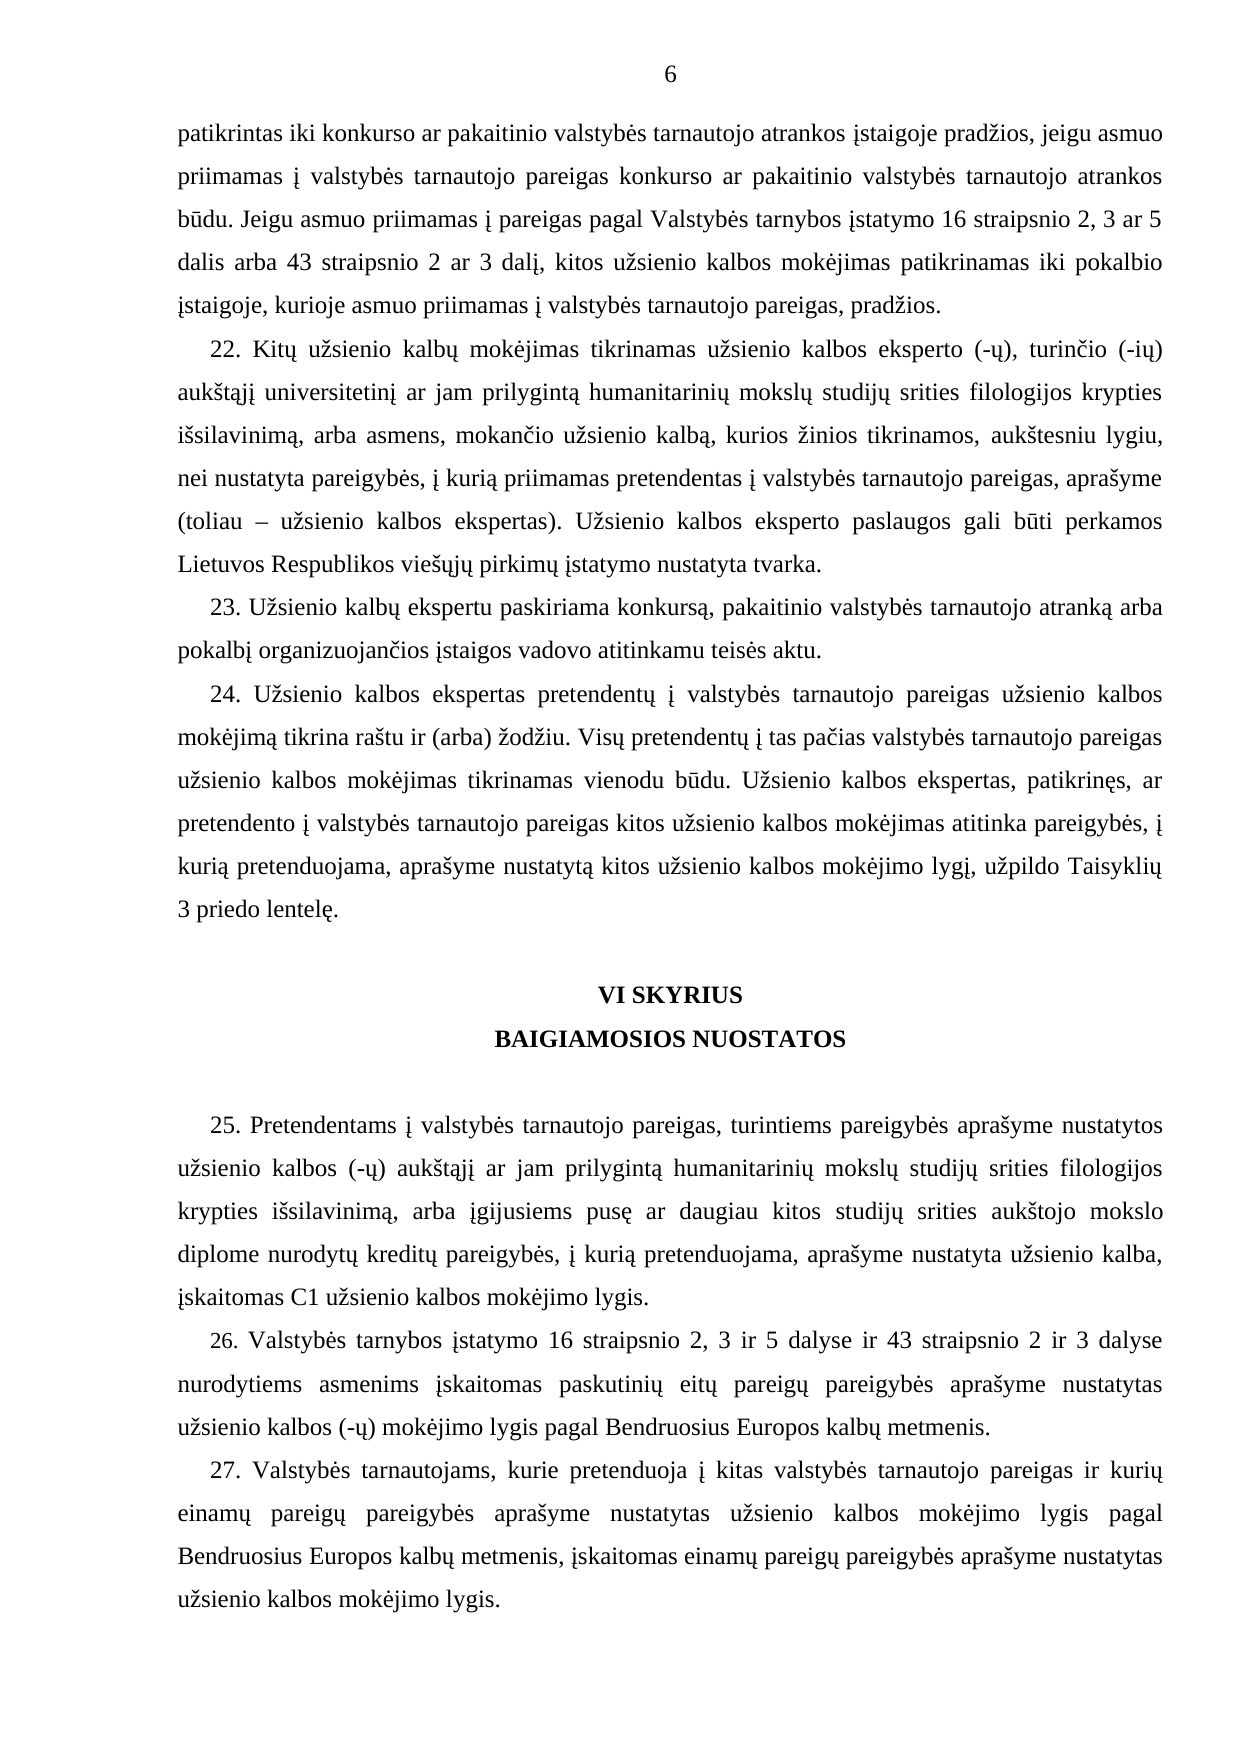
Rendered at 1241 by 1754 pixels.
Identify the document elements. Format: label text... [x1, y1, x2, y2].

text 26. Valstybės tarnybos įstatymo 16 straipsnio 2, 3 ir 5 dalyse ir 43 straipsnio 2 ir 3 dalyse nurodytiems asmenims įskaitomas paskutinių eitų pareigų pareigybės aprašyme nustatytas užsienio kalbos (-ų) mokėjimo lygis pagal Bendruosius Europos kalbų metmenis. [177, 1326, 1163, 1441]
text 23. Užsienio kalbų ekspertu paskiriama konkursą, pakaitinio valstybės tarnautojo atranką arba pokalbį organizuojančios įstaigos vadovo atitinkamu teisės aktu. [177, 592, 1163, 664]
text 27. Valstybės tarnautojams, kurie pretenduoja į kitas valstybės tarnautojo pareigas ir kurių einamų pareigų pareigybės aprašyme nustatytas užsienio kalbos mokėjimo lygis pagal Bendruosius Europos kalbų metmenis, įskaitomas einamų pareigų pareigybės aprašyme nustatytas užsienio kalbos mokėjimo lygis. [177, 1455, 1163, 1613]
text patikrintas iki konkurso ar pakaitinio valstybės tarnautojo atrankos įstaigoje pradžios, jeigu asmuo priimamas į valstybės tarnautojo pareigas konkurso ar pakaitinio valstybės tarnautojo atrankos būdu. Jeigu asmuo priimamas į pareigas pagal Valstybės tarnybos įstatymo 16 straipsnio 2, 3 ar 5 dalis arba 43 straipsnio 2 ar 3 dalį, kitos užsienio kalbos mokėjimas patikrinamas iki pokalbio įstaigoje, kurioje asmuo priimamas į valstybės tarnautojo pareigas, pradžios. [177, 118, 1163, 319]
text 25. Pretendentams į valstybės tarnautojo pareigas, turintiems pareigybės aprašyme nustatytos užsienio kalbos (-ų) aukštąjį ar jam prilygintą humanitarinių mokslų studijų srities filologijos krypties išsilavinimą, arba įgijusiems pusę ar daugiau kitos studijų srities aukštojo mokslo diplome nurodytų kreditų pareigybės, į kurią pretenduojama, aprašyme nustatyta užsienio kalba, įskaitomas C1 užsienio kalbos mokėjimo lygis. [177, 1110, 1163, 1311]
text VI SKYRIUS [177, 981, 1163, 1009]
text BAIGIAMOSIOS NUOSTATOS [177, 1024, 1163, 1052]
text 22. Kitų užsienio kalbų mokėjimas tikrinamas užsienio kalbos eksperto (-ų), turinčio (-ių) aukštąjį universitetinį ar jam prilygintą humanitarinių mokslų studijų srities filologijos krypties išsilavinimą, arba asmens, mokančio užsienio kalbą, kurios žinios tikrinamos, aukštesniu lygiu, nei nustatyta pareigybės, į kurią priimamas pretendentas į valstybės tarnautojo pareigas, aprašyme (toliau – užsienio kalbos ekspertas). Užsienio kalbos eksperto paslaugos gali būti perkamos Lietuvos Respublikos viešųjų pirkimų įstatymo nustatyta tvarka. [177, 334, 1163, 578]
text 24. Užsienio kalbos ekspertas pretendentų į valstybės tarnautojo pareigas užsienio kalbos mokėjimą tikrina raštu ir (arba) žodžiu. Visų pretendentų į tas pačias valstybės tarnautojo pareigas užsienio kalbos mokėjimas tikrinamas vienodu būdu. Užsienio kalbos ekspertas, patikrinęs, ar pretendento į valstybės tarnautojo pareigas kitos užsienio kalbos mokėjimas atitinka pareigybės, į kurią pretenduojama, aprašyme nustatytą kitos užsienio kalbos mokėjimo lygį, užpildo Taisyklių 3 priedo lentelę. [177, 679, 1163, 923]
